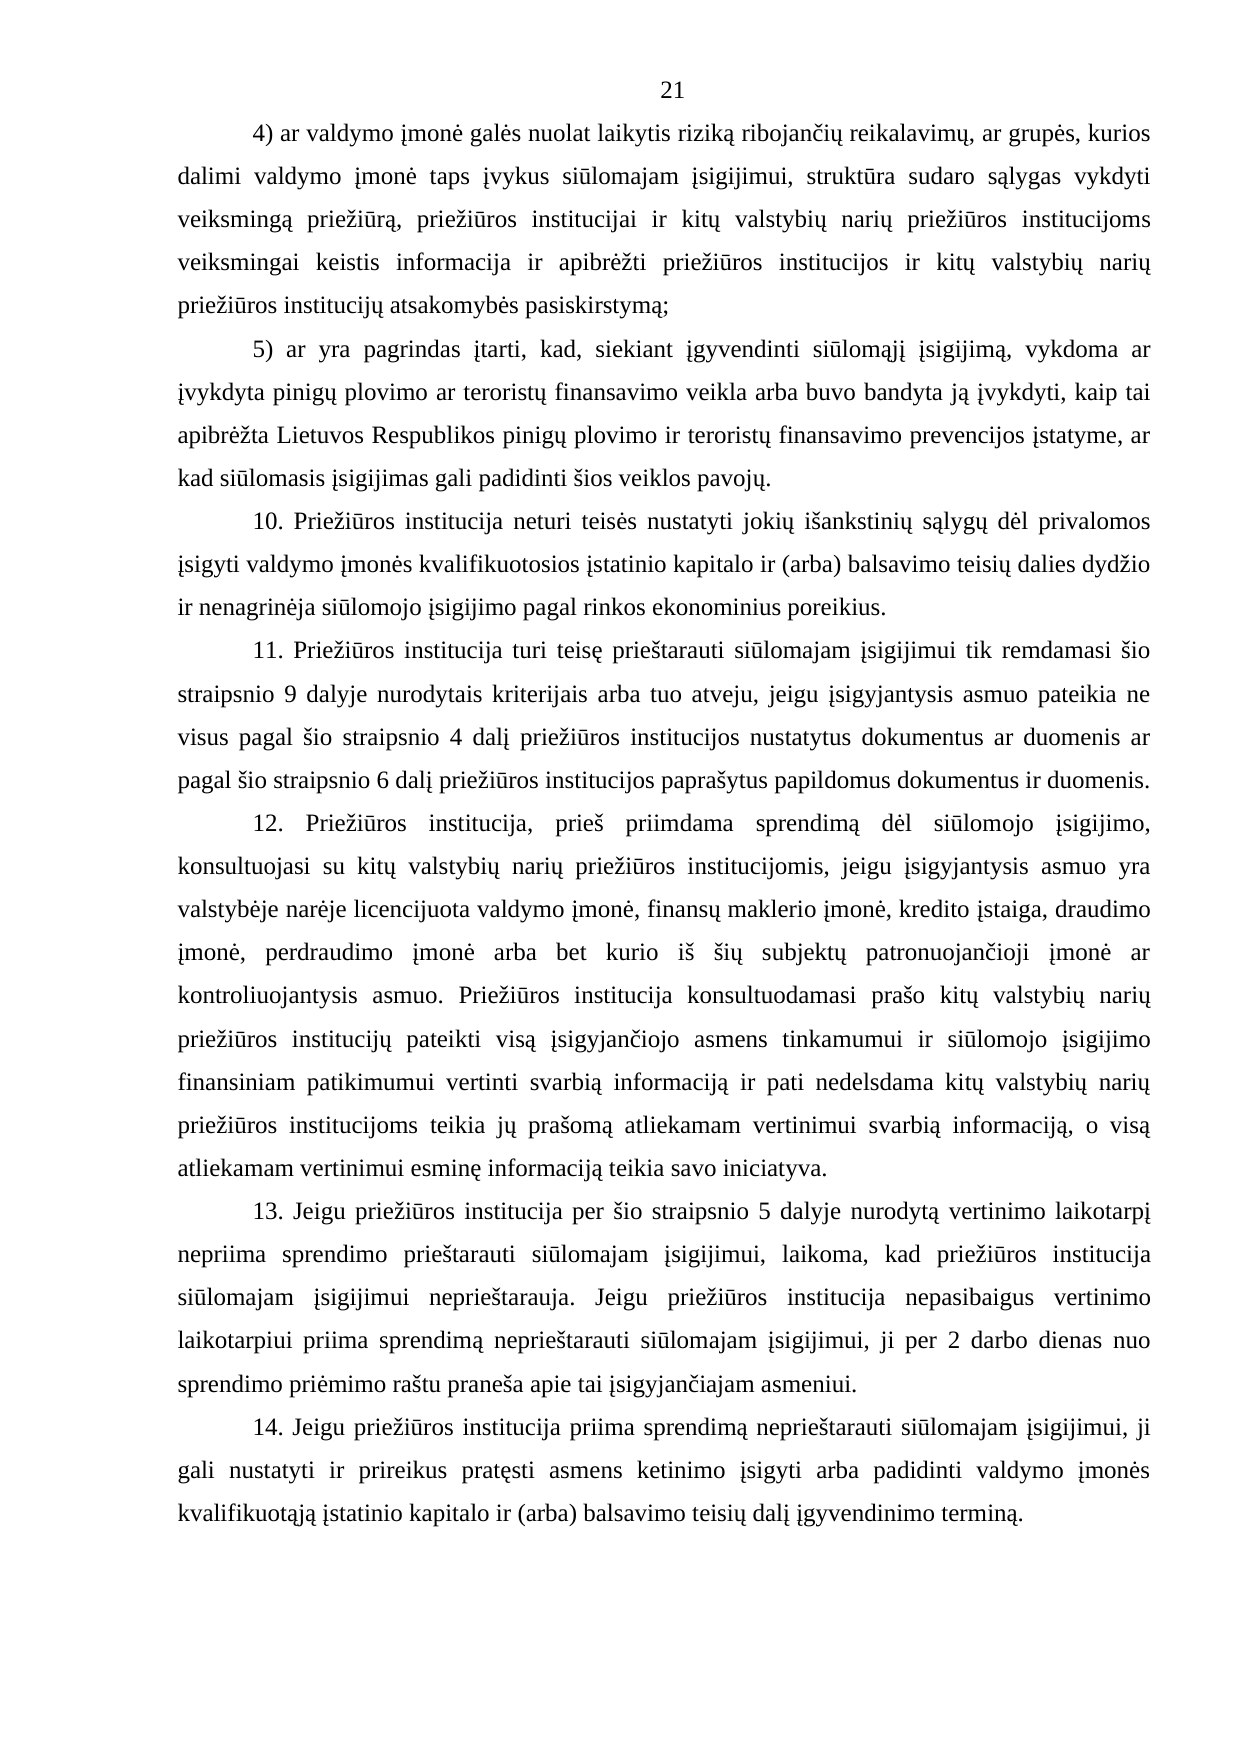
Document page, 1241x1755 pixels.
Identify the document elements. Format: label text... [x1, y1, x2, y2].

text 4) ar valdymo įmonė galės nuolat laikytis riziką ribojančių reikalavimų, ar grupės, kurios dalimi valdymo įmonė taps įvykus siūlomajam įsigijimui, struktūra sudaro sąlygas vykdyti veiksmingą priežiūrą, priežiūros institucijai ir kitų valstybių narių priežiūros institucijoms veiksmingai keistis informacija ir apibrėžti priežiūros institucijos ir kitų valstybių narių priežiūros institucijų atsakomybės pasiskirstymą; [177, 118, 1152, 319]
text 10. Priežiūros institucija neturi teisės nustatyti jokių išankstinių sąlygų dėl privalomos įsigyti valdymo įmonės kvalifikuotosios įstatinio kapitalo ir (arba) balsavimo teisių dalies dydžio ir nenagrinėja siūlomojo įsigijimo pagal rinkos ekonominius poreikius. [177, 506, 1152, 621]
text 14. Jeigu priežiūros institucija priima sprendimą neprieštarauti siūlomajam įsigijimui, ji gali nustatyti ir prireikus pratęsti asmens ketinimo įsigyti arba padidinti valdymo įmonės kvalifikuotąją įstatinio kapitalo ir (arba) balsavimo teisių dalį įgyvendinimo terminą. [177, 1412, 1152, 1527]
text 12. Priežiūros institucija, prieš priimdama sprendimą dėl siūlomojo įsigijimo, konsultuojasi su kitų valstybių narių priežiūros institucijomis, jeigu įsigyjantysis asmuo yra valstybėje narėje licencijuota valdymo įmonė, finansų maklerio įmonė, kredito įstaiga, draudimo įmonė, perdraudimo įmonė arba bet kurio iš šių subjektų patronuojančioji įmonė ar kontroliuojantysis asmuo. Priežiūros institucija konsultuodamasi prašo kitų valstybių narių priežiūros institucijų pateikti visą įsigyjančiojo asmens tinkamumui ir siūlomojo įsigijimo finansiniam patikimumui vertinti svarbią informaciją ir pati nedelsdama kitų valstybių narių priežiūros institucijoms teikia jų prašomą atliekamam vertinimui svarbią informaciją, o visą atliekamam vertinimui esminę informaciją teikia savo iniciatyva. [177, 808, 1152, 1182]
text 5) ar yra pagrindas įtarti, kad, siekiant įgyvendinti siūlomąjį įsigijimą, vykdoma ar įvykdyta pinigų plovimo ar teroristų finansavimo veikla arba buvo bandyta ją įvykdyti, kaip tai apibrėžta Lietuvos Respublikos pinigų plovimo ir teroristų finansavimo prevencijos įstatyme, ar kad siūlomasis įsigijimas gali padidinti šios veiklos pavojų. [177, 334, 1152, 492]
text 13. Jeigu priežiūros institucija per šio straipsnio 5 dalyje nurodytą vertinimo laikotarpį nepriima sprendimo prieštarauti siūlomajam įsigijimui, laikoma, kad priežiūros institucija siūlomajam įsigijimui neprieštarauja. Jeigu priežiūros institucija nepasibaigus vertinimo laikotarpiui priima sprendimą neprieštarauti siūlomajam įsigijimui, ji per 2 darbo dienas nuo sprendimo priėmimo raštu praneša apie tai įsigyjančiajam asmeniui. [177, 1196, 1152, 1397]
text 11. Priežiūros institucija turi teisę prieštarauti siūlomajam įsigijimui tik remdamasi šio straipsnio 9 dalyje nurodytais kriterijais arba tuo atveju, jeigu įsigyjantysis asmuo pateikia ne visus pagal šio straipsnio 4 dalį priežiūros institucijos nustatytus dokumentus ar duomenis ar pagal šio straipsnio 6 dalį priežiūros institucijos paprašytus papildomus dokumentus ir duomenis. [177, 636, 1152, 794]
